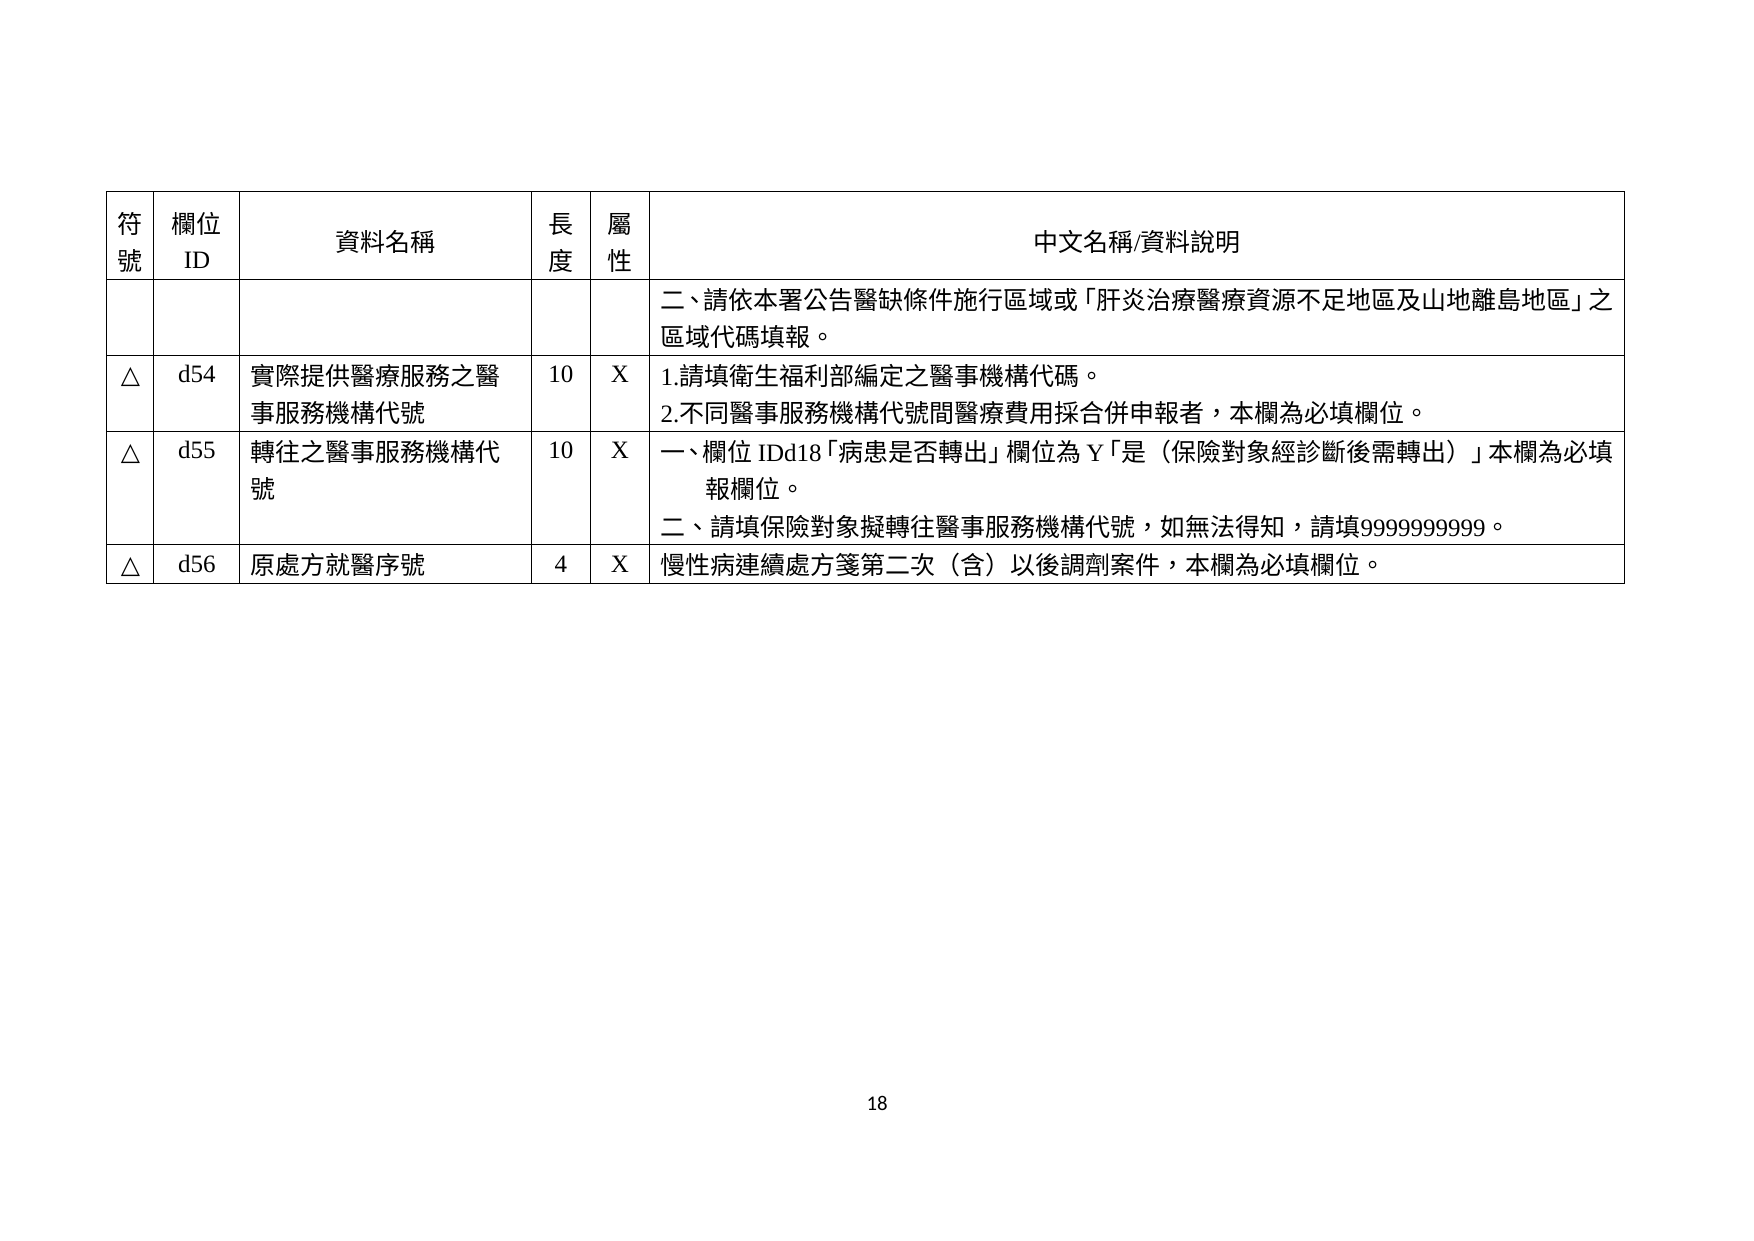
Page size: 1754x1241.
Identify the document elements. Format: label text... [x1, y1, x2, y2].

table_cell 原處方就醫序號 [240, 545, 531, 583]
table_cell 1.請填衛生福利部編定之醫事機構代碼。 2.不同醫事服務機構代號間醫療費用採合併申報者，本欄為必填欄位。 [650, 356, 1624, 431]
table_cell △ [107, 356, 153, 431]
table_header 資料名稱 [240, 192, 531, 278]
table_header 屬性 [591, 192, 649, 278]
table_cell △ [107, 545, 153, 583]
table_cell 慢性病連續處方箋第二次（含）以後調劑案件，本欄為必填欄位。 [650, 545, 1624, 583]
table_cell d55 [154, 432, 239, 544]
table_cell 4 [532, 545, 590, 583]
table_cell 10 [532, 356, 590, 431]
table_cell [154, 280, 239, 354]
table_cell 一、欄位IDd18「病患是否轉出」欄位為Y「是（保險對象經診斷後需轉出）」本欄為必填報欄位。 二、請填保險對象擬轉往醫事服務機構代號，如無法得知，請填9999999999。 [650, 432, 1624, 544]
table_cell X [591, 356, 649, 431]
table_cell 實際提供醫療服務之醫事服務機構代號 [240, 356, 531, 431]
table_cell 轉往之醫事服務機構代號 [240, 432, 531, 544]
table_cell d56 [154, 545, 239, 583]
table_cell [532, 280, 590, 354]
table_cell [107, 280, 153, 354]
table_cell △ [107, 432, 153, 544]
table_header 欄位ID [154, 192, 239, 278]
table_cell X [591, 545, 649, 583]
table_cell X [591, 432, 649, 544]
table_cell 10 [532, 432, 590, 544]
table_header 符號 [107, 192, 153, 278]
table_header 長度 [532, 192, 590, 278]
table_cell [240, 280, 531, 354]
table_header 中文名稱/資料說明 [650, 192, 1624, 278]
table_cell 二、請依本署公告醫缺條件施行區域或「肝炎治療醫療資源不足地區及山地離島地區」之區域代碼填報。 [650, 280, 1624, 354]
table_cell [591, 280, 649, 354]
table_cell d54 [154, 356, 239, 431]
